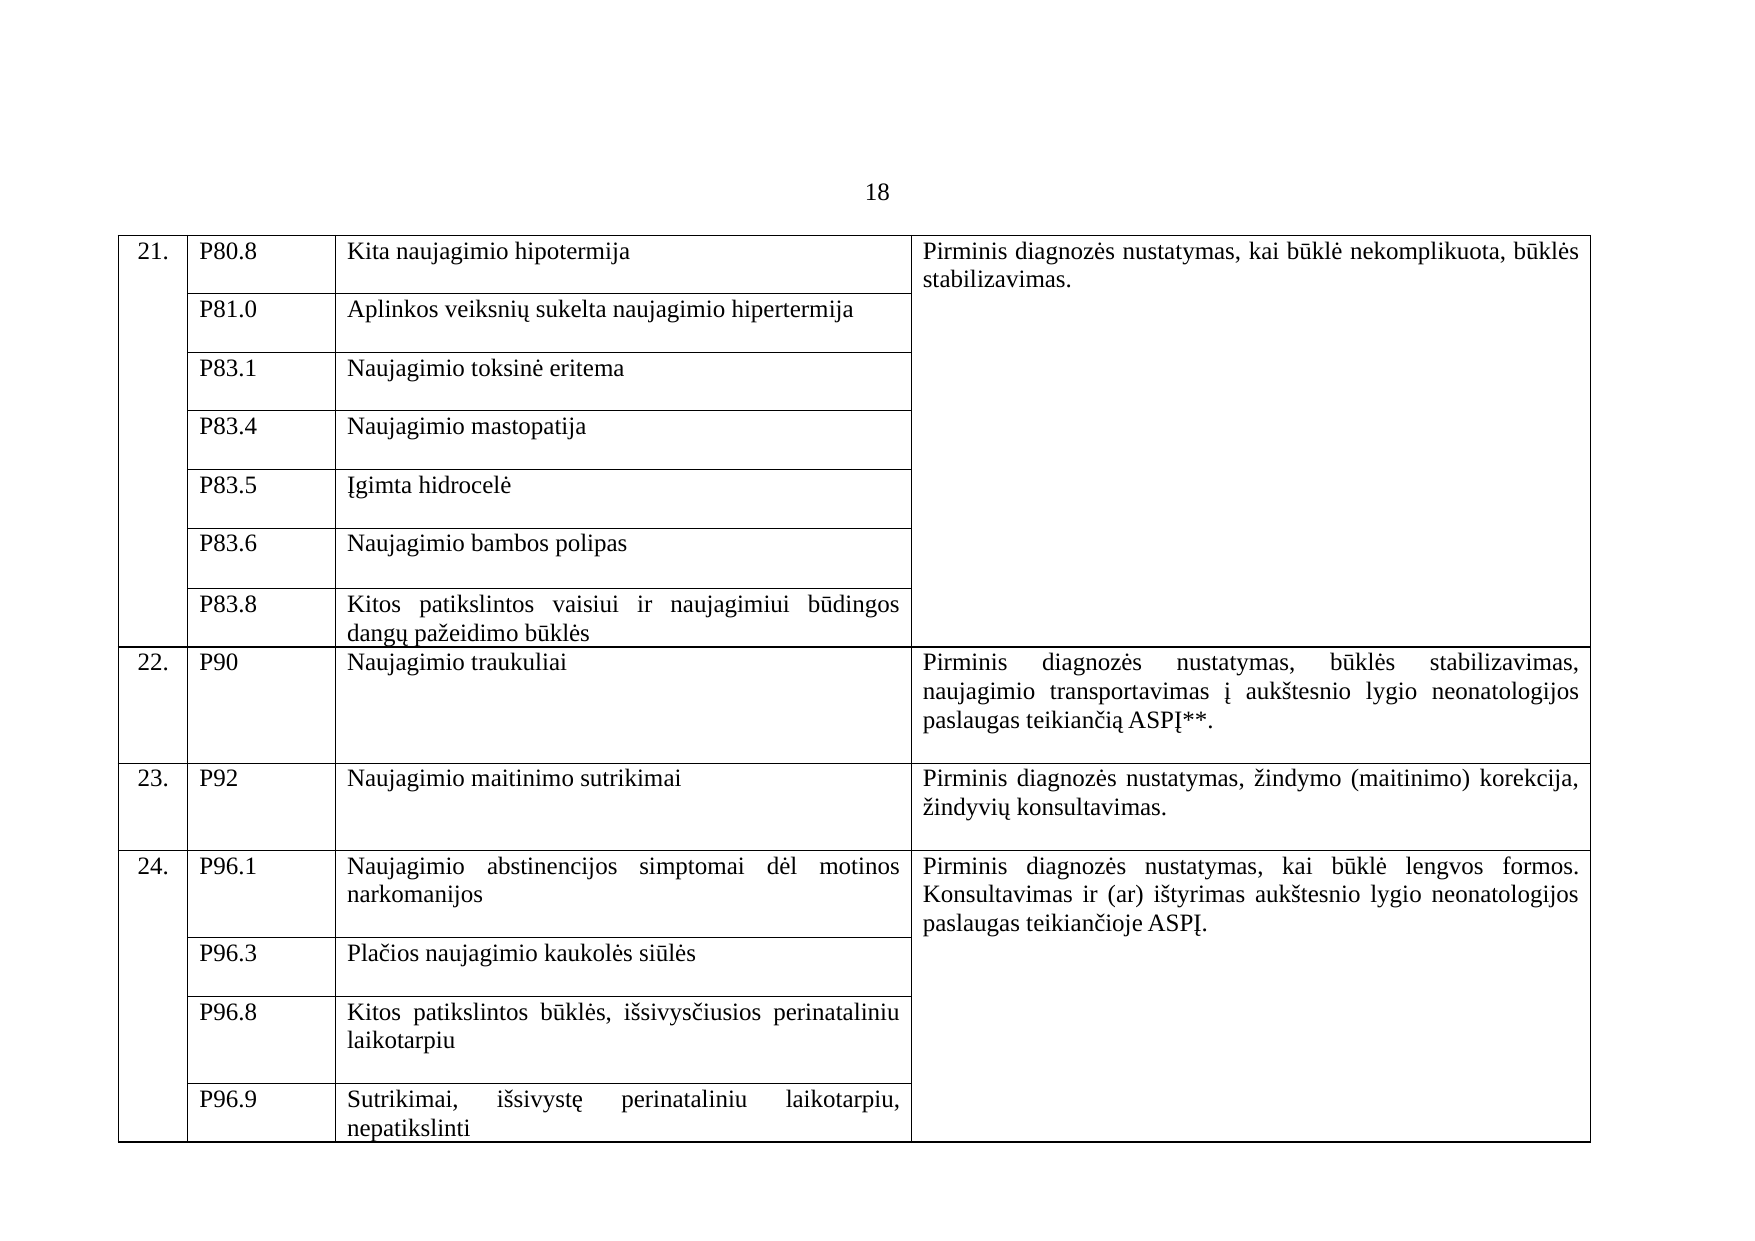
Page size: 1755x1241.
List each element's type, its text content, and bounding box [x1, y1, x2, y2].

table_cell 24. [119, 851, 187, 1141]
table_cell P81.0 [188, 294, 335, 352]
table_cell P96.1 [188, 851, 335, 937]
table_cell Plačios naujagimio kaukolės siūlės [336, 938, 911, 996]
table_cell Įgimta hidrocelė [336, 470, 911, 527]
table_cell 23. [119, 764, 187, 850]
table_cell Naujagimio traukuliai [336, 648, 911, 762]
table_cell Pirminis diagnozės nustatymas, žindymo (maitinimo) korekcija, žindyvių konsultavimas. [912, 764, 1590, 850]
table_cell P92 [188, 764, 335, 850]
table_cell Naujagimio toksinė eritema [336, 353, 911, 410]
table_cell Aplinkos veiksnių sukelta naujagimio hipertermija [336, 294, 911, 352]
table_cell 22. [119, 648, 187, 762]
table_cell P96.9 [188, 1084, 335, 1141]
table_cell Pirminis diagnozės nustatymas, kai būklė lengvos formos. Konsultavimas ir (ar) ištyrimas aukštesnio lygio neonatologijos paslaugas teikiančioje ASPĮ. [912, 851, 1590, 1141]
table_cell Pirminis diagnozės nustatymas, kai būklė nekomplikuota, būklės stabilizavimas. [912, 236, 1590, 646]
table_cell Kitos patikslintos vaisiui ir naujagimiui būdingos dangų pažeidimo būklės [336, 589, 911, 646]
table_cell P80.8 [188, 236, 335, 293]
table_cell P96.3 [188, 938, 335, 996]
table_cell P96.8 [188, 997, 335, 1083]
table_cell P90 [188, 648, 335, 762]
table_cell P83.1 [188, 353, 335, 410]
table_cell 21. [119, 236, 187, 646]
table_cell P83.5 [188, 470, 335, 527]
table_cell Kita naujagimio hipotermija [336, 236, 911, 293]
table_cell Kitos patikslintos būklės, išsivysčiusios perinataliniu laikotarpiu [336, 997, 911, 1083]
table_cell P83.8 [188, 589, 335, 646]
table_cell Naujagimio abstinencijos simptomai dėl motinos narkomanijos [336, 851, 911, 937]
table_cell Sutrikimai, išsivystę perinataliniu laikotarpiu, nepatikslinti [336, 1084, 911, 1141]
table_cell P83.6 [188, 529, 335, 588]
table_cell P83.4 [188, 411, 335, 469]
table_cell Naujagimio mastopatija [336, 411, 911, 469]
table_cell Naujagimio maitinimo sutrikimai [336, 764, 911, 850]
table_cell Pirminis diagnozės nustatymas, būklės stabilizavimas, naujagimio transportavimas į aukštesnio lygio neonatologijos paslaugas teikiančią ASPĮ**. [912, 648, 1590, 762]
table_cell Naujagimio bambos polipas [336, 529, 911, 588]
